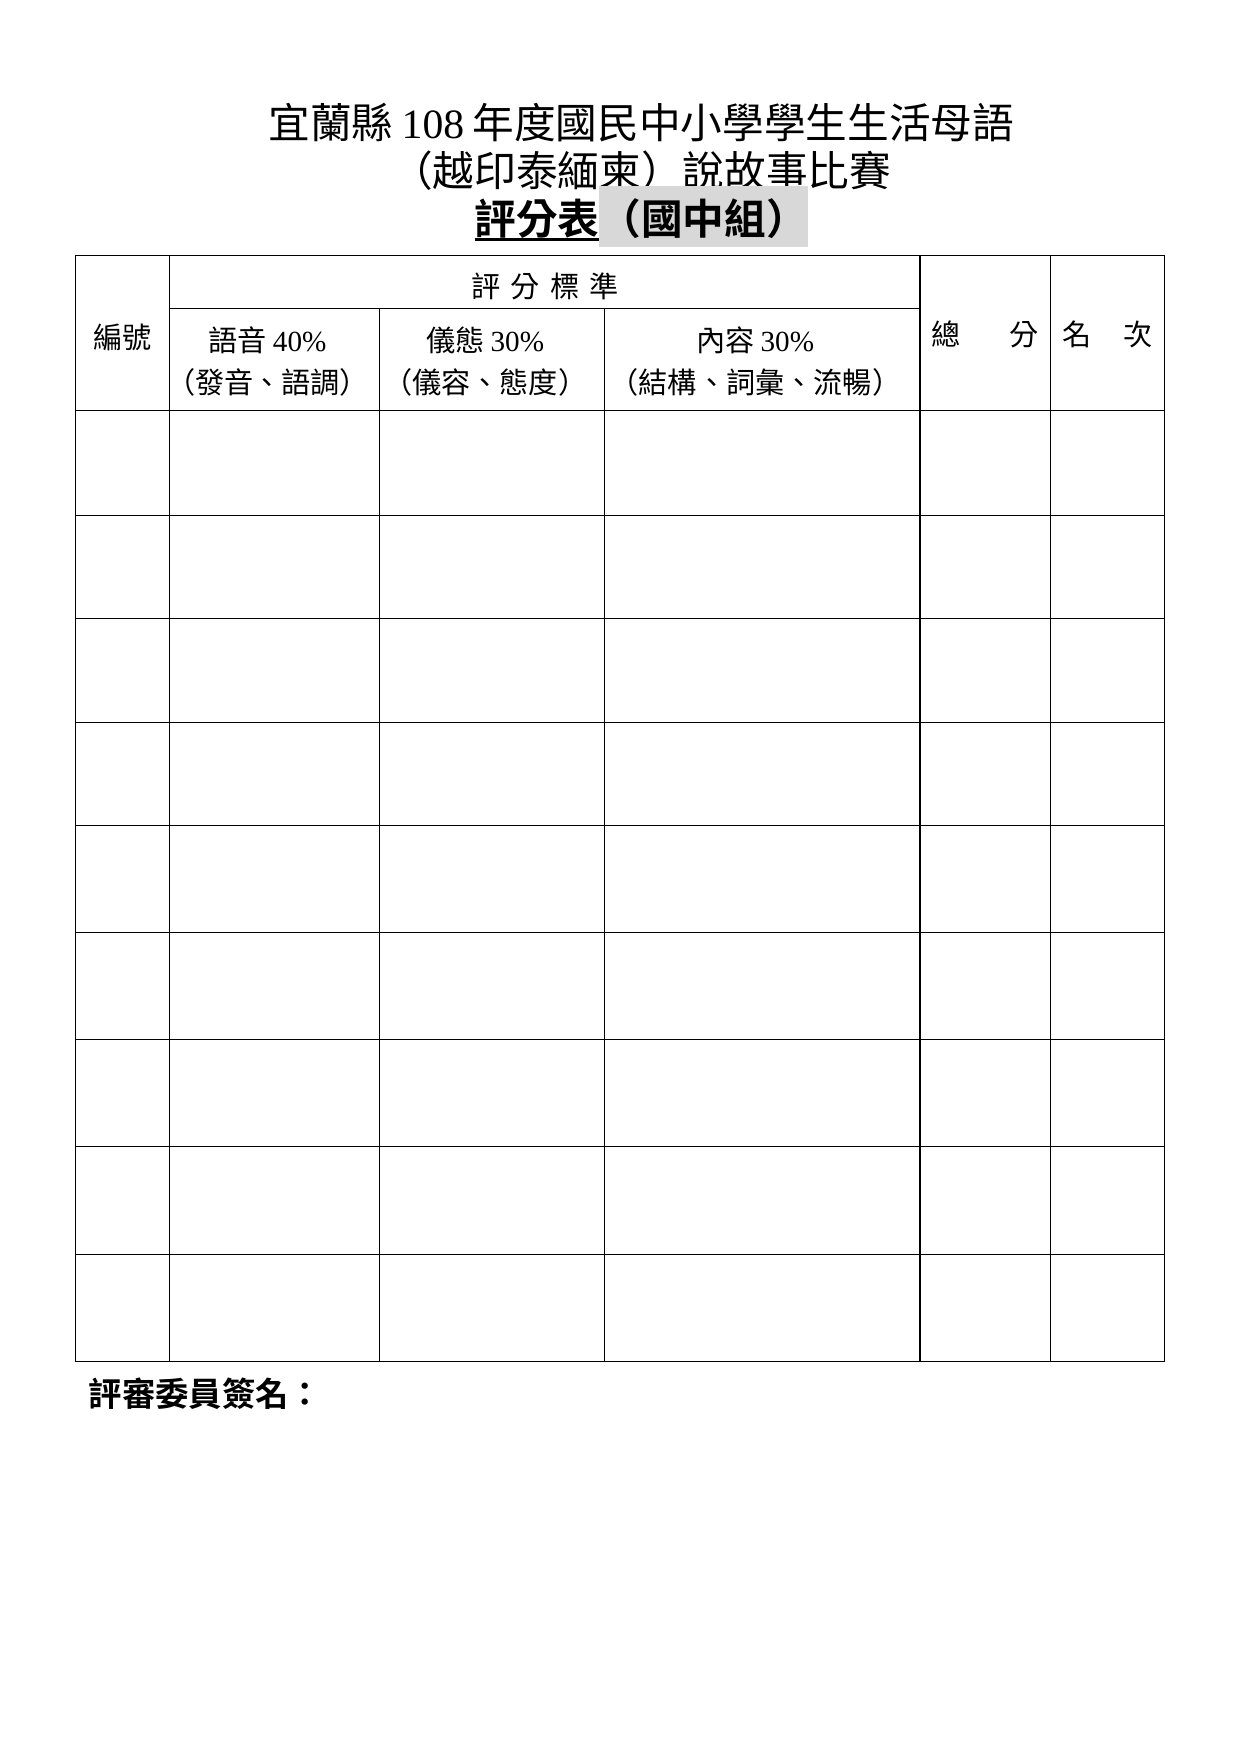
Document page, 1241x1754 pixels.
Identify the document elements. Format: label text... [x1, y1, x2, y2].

table_cell [380, 1255, 604, 1361]
table_cell [1051, 516, 1164, 617]
text 宜蘭縣108年度國民中小學學生生活母語 [89, 100, 1152, 148]
table_cell [921, 723, 1050, 825]
table_cell [605, 1255, 919, 1361]
table_cell [76, 1147, 169, 1253]
table_cell [1051, 1040, 1164, 1146]
table_cell [380, 826, 604, 932]
table_cell [170, 933, 379, 1039]
table_cell [170, 619, 379, 722]
table_cell [605, 516, 919, 617]
table_cell [1051, 826, 1164, 932]
table_header 評分標準 [170, 256, 919, 308]
table_cell [380, 619, 604, 722]
table_cell [605, 723, 919, 825]
table_cell [76, 411, 169, 515]
table_cell [921, 826, 1050, 932]
table_cell [380, 1040, 604, 1146]
table_cell 語音40% （發音、語調） [170, 309, 379, 410]
table_cell [170, 411, 379, 515]
table_cell [1051, 411, 1164, 515]
table_cell [380, 933, 604, 1039]
table_cell [921, 933, 1050, 1039]
table_cell [380, 516, 604, 617]
table_cell [605, 826, 919, 932]
table_cell [921, 411, 1050, 515]
table_cell 儀態30% （儀容、態度） [380, 309, 604, 410]
table_header 編號 [76, 256, 169, 410]
table_cell [1051, 933, 1164, 1039]
table_cell [170, 516, 379, 617]
table_cell [605, 1040, 919, 1146]
table_cell [76, 826, 169, 932]
table_cell [380, 723, 604, 825]
text 評分表（國中組） [89, 196, 1152, 244]
table_cell [170, 1147, 379, 1253]
table_cell [76, 516, 169, 617]
table_cell [170, 1255, 379, 1361]
table_cell [76, 619, 169, 722]
table_cell [1051, 1255, 1164, 1361]
table_header 名次 [1051, 256, 1164, 410]
text 評審委員簽名： [89, 1368, 1152, 1416]
table_cell [605, 619, 919, 722]
table_cell [170, 723, 379, 825]
table_cell [76, 723, 169, 825]
table_cell [921, 1040, 1050, 1146]
table_cell [605, 933, 919, 1039]
table_cell [921, 1255, 1050, 1361]
table_cell [605, 411, 919, 515]
table_cell [76, 933, 169, 1039]
table_cell [921, 619, 1050, 722]
table_cell [76, 1255, 169, 1361]
table_cell [380, 411, 604, 515]
table_cell [605, 1147, 919, 1253]
table_cell [921, 516, 1050, 617]
table_cell [170, 1040, 379, 1146]
table_cell [1051, 723, 1164, 825]
table_cell [76, 1040, 169, 1146]
table_header 總分 [921, 256, 1050, 410]
table_cell [1051, 1147, 1164, 1253]
table_cell [380, 1147, 604, 1253]
table_cell 內容30% （結構、詞彙、流暢） [605, 309, 919, 410]
table_cell [921, 1147, 1050, 1253]
table_cell [1051, 619, 1164, 722]
table_cell [170, 826, 379, 932]
text （越印泰緬柬）說故事比賽 [89, 148, 1152, 196]
